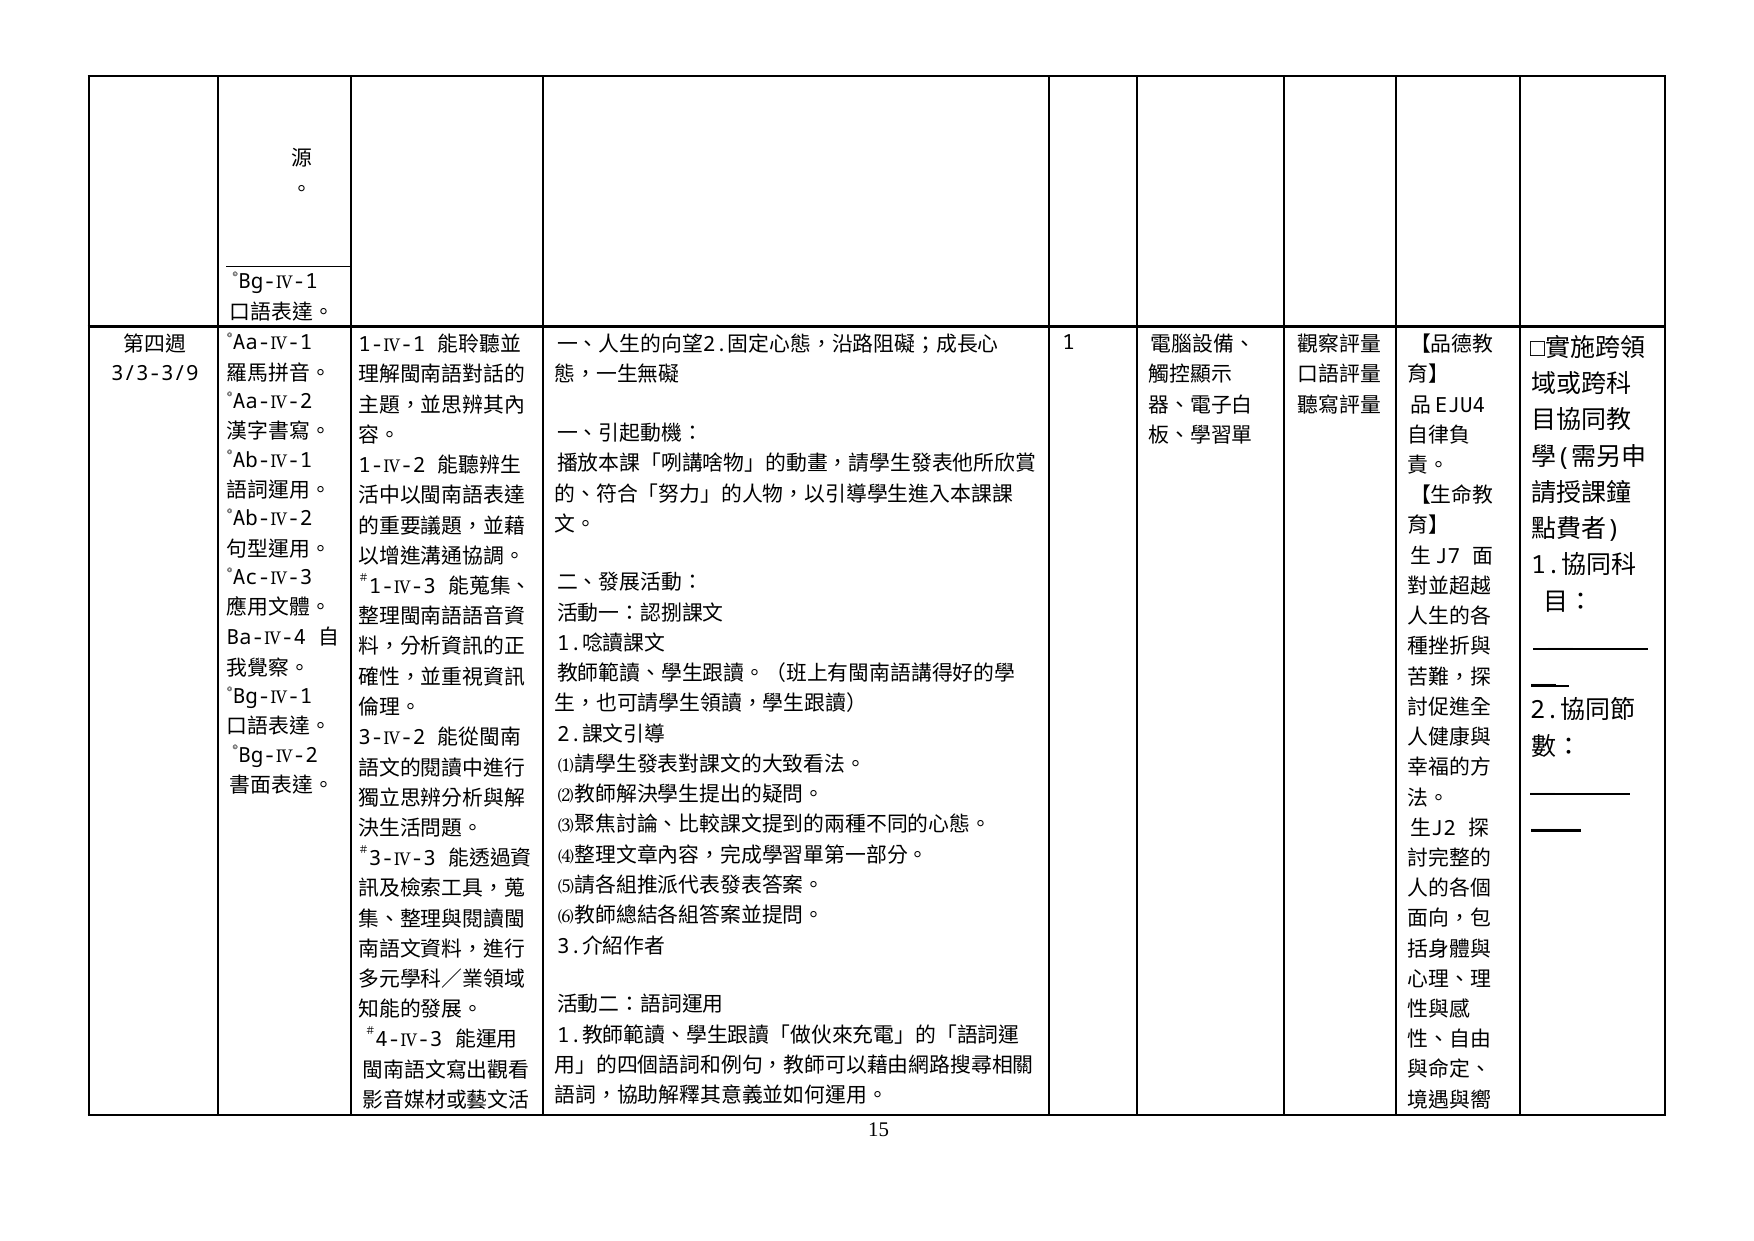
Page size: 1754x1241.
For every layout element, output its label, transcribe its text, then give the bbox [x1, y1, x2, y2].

table_cell [352, 77, 542, 325]
table_cell 電腦設備、觸控顯示器、電子白板、學習單 [1138, 328, 1283, 1113]
table_cell 1 [1050, 328, 1136, 1113]
table_cell 第四週 3/3-3/9 [90, 328, 217, 1113]
table_cell ◎Aa-Ⅳ-1 羅馬拼音。 ◎Aa-Ⅳ-2 漢字書寫。 ◎Ab-Ⅳ-1 語詞運用。 ◎Ab-Ⅳ-2 句型運用。 ◎Ac-Ⅳ-3 應用文體。 Ba-Ⅳ-4 自我覺察。 ◎Bg-Ⅳ-1 口語表達。 ◎Bg-Ⅳ-2 書面表達。 [219, 328, 350, 1113]
table_cell [1050, 77, 1136, 325]
table_cell 一、人生的向望2.固定心態，沿路阻礙；成長心態，一生無礙 一、引起動機： 播放本課「咧講啥物」的動畫，請學生發表他所欣賞的、符合「努力」的人物，以引導學生進入本課課文。 二、發展活動： 活動一：認捌課文 1.唸讀課文 教師範讀、學生跟讀。（班上有閩南語講得好的學生，也可請學生領讀，學生跟讀） 2.課文引導 ⑴請學生發表對課文的大致看法。 ⑵教師解決學生提出的疑問。 ⑶聚焦討論、比較課文提到的兩種不同的心態。 ⑷整理文章內容，完成學習單第一部分。 ⑸請各組推派代表發表答案。 ⑹教師總結各組答案並提問。 3.介紹作者 活動二：語詞運用 1.教師範讀、學生跟讀「做伙來充電」的「語詞運用」的四個語詞和例句，教師可以藉由網路搜尋相關語詞，協助解釋其意義並如何運用。 [544, 328, 1048, 1113]
table_cell 源。 ◎Bg-Ⅳ-1 口語表達。 [219, 77, 350, 325]
table_cell 1-Ⅳ-1 能聆聽並理解閩南語對話的主題，並思辨其內容。 1-Ⅳ-2 能聽辨生活中以閩南語表達的重要議題，並藉以增進溝通協調。 ＃1-Ⅳ-3 能蒐集、整理閩南語語音資料，分析資訊的正確性，並重視資訊倫理。 3-Ⅳ-2 能從閩南語文的閱讀中進行獨立思辨分析與解決生活問題。 ＃3-Ⅳ-3 能透過資訊及檢索工具，蒐集、整理與閱讀閩南語文資料，進行多元學科／業領域知能的發展。 ＃4-Ⅳ-3 能運用閩南語文寫出觀看影音媒材或藝文活 [352, 328, 542, 1113]
table_cell 觀察評量 口語評量 聽寫評量 [1285, 328, 1395, 1113]
table_cell [1285, 77, 1395, 325]
table_cell □實施跨領域或跨科目協同教學(需另申請授課鐘點費者) 1.協同科目： ＿ ＿ 2.協同節數： ＿ ＿＿ [1521, 328, 1664, 1113]
table_cell 【品德教育】 品EJU4 自律負責。 【生命教育】 生J7 面對並超越人生的各種挫折與苦難，探討促進全人健康與幸福的方法。 生J2 探討完整的人的各個面向，包括身體與心理、理性與感性、自由與命定、境遇與嚮 [1397, 328, 1519, 1113]
table_cell [1397, 77, 1519, 325]
table_cell [544, 77, 1048, 325]
table_cell [90, 77, 217, 325]
table_cell [1138, 77, 1283, 325]
table_cell [1521, 77, 1664, 325]
